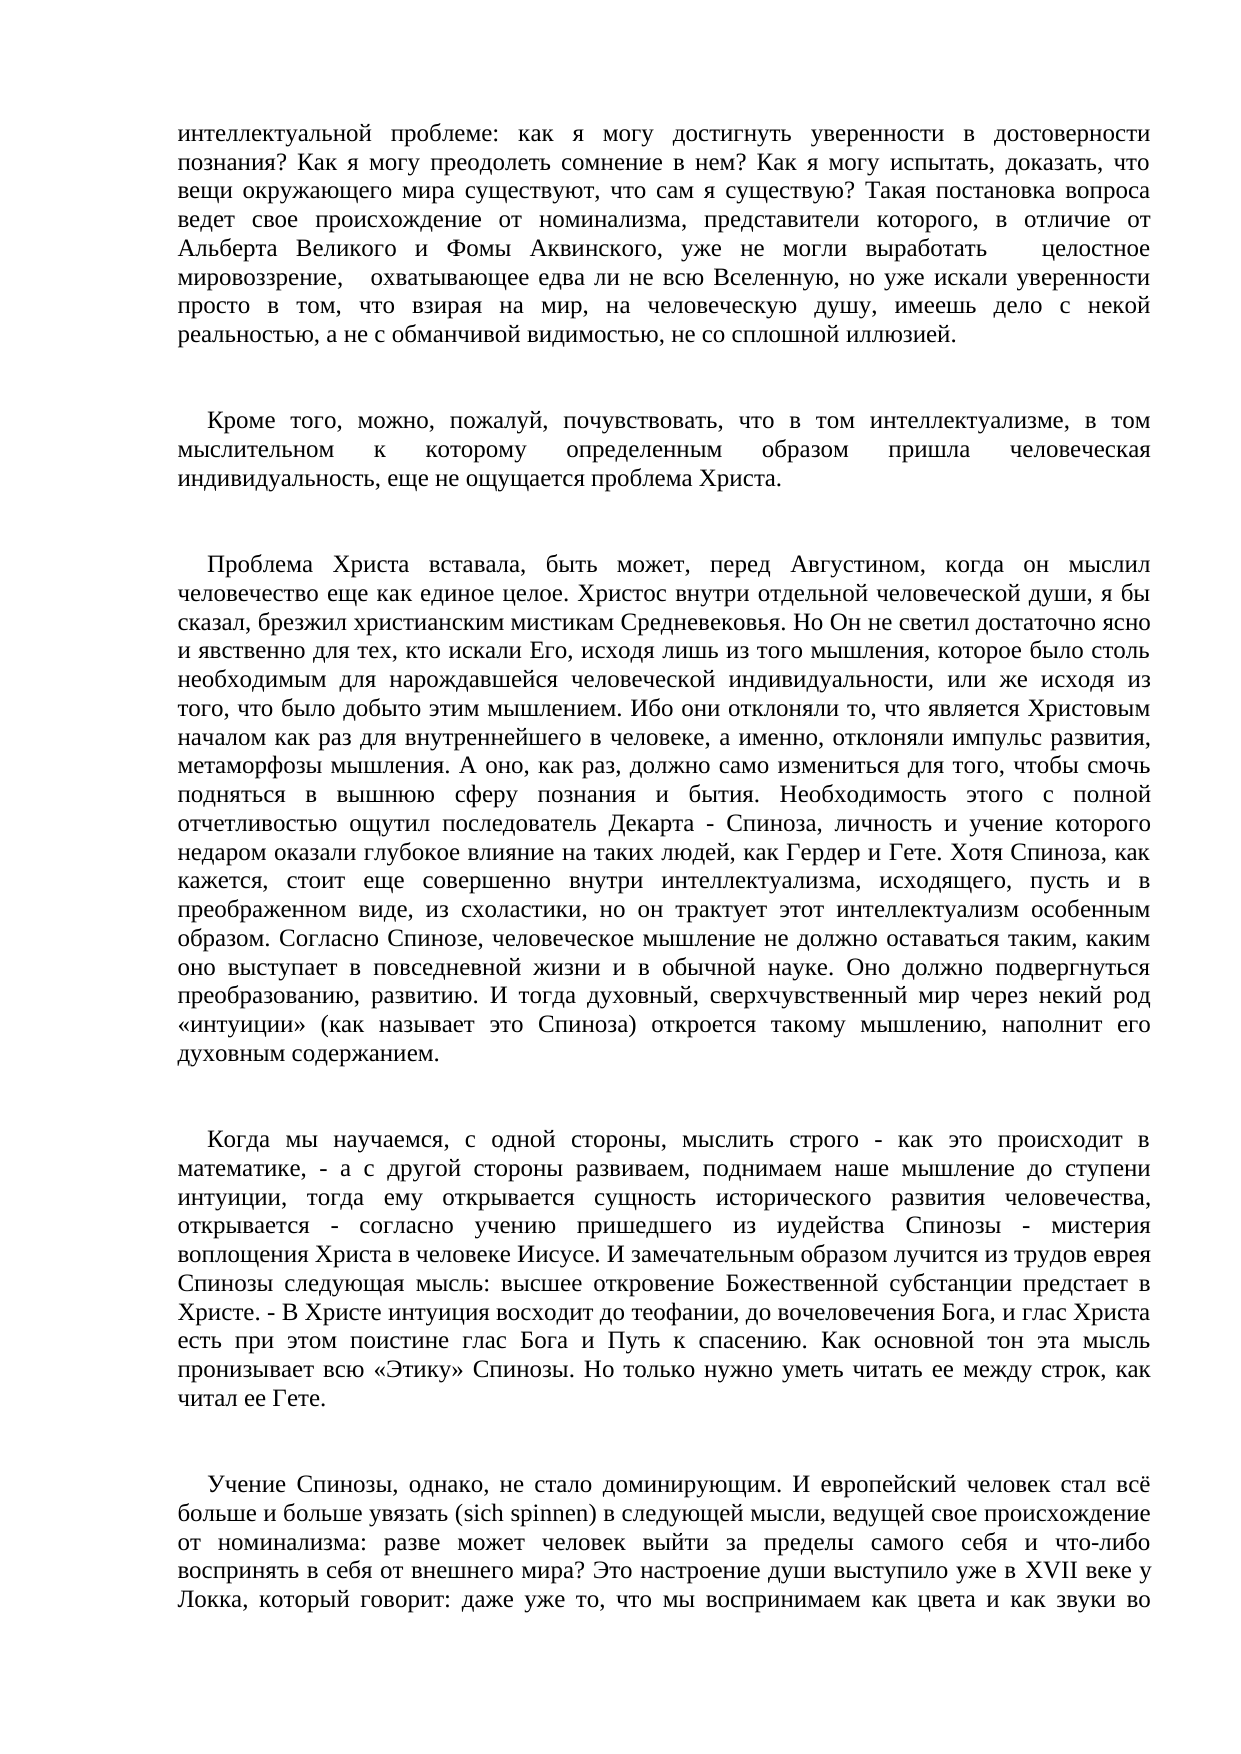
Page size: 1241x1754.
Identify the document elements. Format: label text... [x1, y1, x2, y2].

text Когда мы научаемся, с одной стороны, мыслить строго - как это происходит в математике, - а с другой стороны развиваем, поднимаем наше мышление до ступени интуиции, тогда ему открывается сущность исторического развития человечества, открывается - согласно учению пришедшего из иудейства Спинозы - мистерия воплощения Христа в человеке Иисусе. И замечательным образом лучится из трудов еврея Спинозы следующая мысль: высшее откровение Божественной субстанции предстает в Христе. - В Христе интуиция восходит до теофании, до вочеловечения Бога, и глас Христа есть при этом поистине глас Бога и Путь к спасению. Как основной тон эта мысль пронизывает всю «Этику» Спинозы. Но только нужно уметь читать ее между строк, как читал ее Гете. [177, 1124, 1152, 1412]
text Учение Спинозы, однако, не стало доминирующим. И европейский человек стал всё больше и больше увязать (sich spinnen) в следующей мысли, ведущей свое происхождение от номинализма: разве может человек выйти за пределы самого себя и что-либо воспринять в себя от внешнего мира? Это настроение души выступило уже в XVII веке у Локка, который говорит: даже уже то, что мы воспринимаем как цвета и как звуки во [177, 1469, 1152, 1613]
text Кроме того, можно, пожалуй, почувствовать, что в том интеллектуализме, в том мыслительном к которому определенным образом пришла человеческая индивидуальность, еще не ощущается проблема Христа. [177, 406, 1152, 492]
text интеллектуальной проблеме: как я могу достигнуть уверенности в достоверности познания? Как я могу преодолеть сомнение в нем? Как я могу испытать, доказать, что вещи окружающего мира существуют, что сам я существую? Такая постановка вопроса ведет свое происхождение от номинализма, представители которого, в отличие от Альберта Великого и Фомы Аквинского, уже не могли выработать целостное мировоззрение, охватывающее едва ли не всю Вселенную, но уже искали уверенности просто в том, что взирая на мир, на человеческую душу, имеешь дело с некой реальностью, а не с обманчивой видимостью, не со сплошной иллюзией. [177, 118, 1152, 348]
text Проблема Христа вставала, быть может, перед Августином, когда он мыслил человечество еще как единое целое. Христос внутри отдельной человеческой души, я бы сказал, брезжил христианским мистикам Средневековья. Но Он не светил достаточно ясно и явственно для тех, кто искали Его, исходя лишь из того мышления, которое было столь необходимым для нарождавшейся человеческой индивидуальности, или же исходя из того, что было добыто этим мышлением. Ибо они отклоняли то, что является Христовым началом как раз для внутреннейшего в человеке, а именно, отклоняли импульс развития, метаморфозы мышления. А оно, как раз, должно само измениться для того, чтобы смочь подняться в вышнюю сферу познания и бытия. Необходимость этого с полной отчетливостью ощутил последователь Декарта - Спиноза, личность и учение которого недаром оказали глубокое влияние на таких людей, как Гердер и Гете. Хотя Спиноза, как кажется, стоит еще совершенно внутри интеллектуализма, исходящего, пусть и в преображенном виде, из схоластики, но он трактует этот интеллектуализм особенным образом. Согласно Спинозе, человеческое мышление не должно оставаться таким, каким оно выступает в повседневной жизни и в обычной науке. Оно должно подвергнуться преобразованию, развитию. И тогда духовный, сверхчувственный мир через некий род «интуиции» (как называет это Спиноза) откроется такому мышлению, наполнит его духовным содержанием. [177, 549, 1152, 1067]
